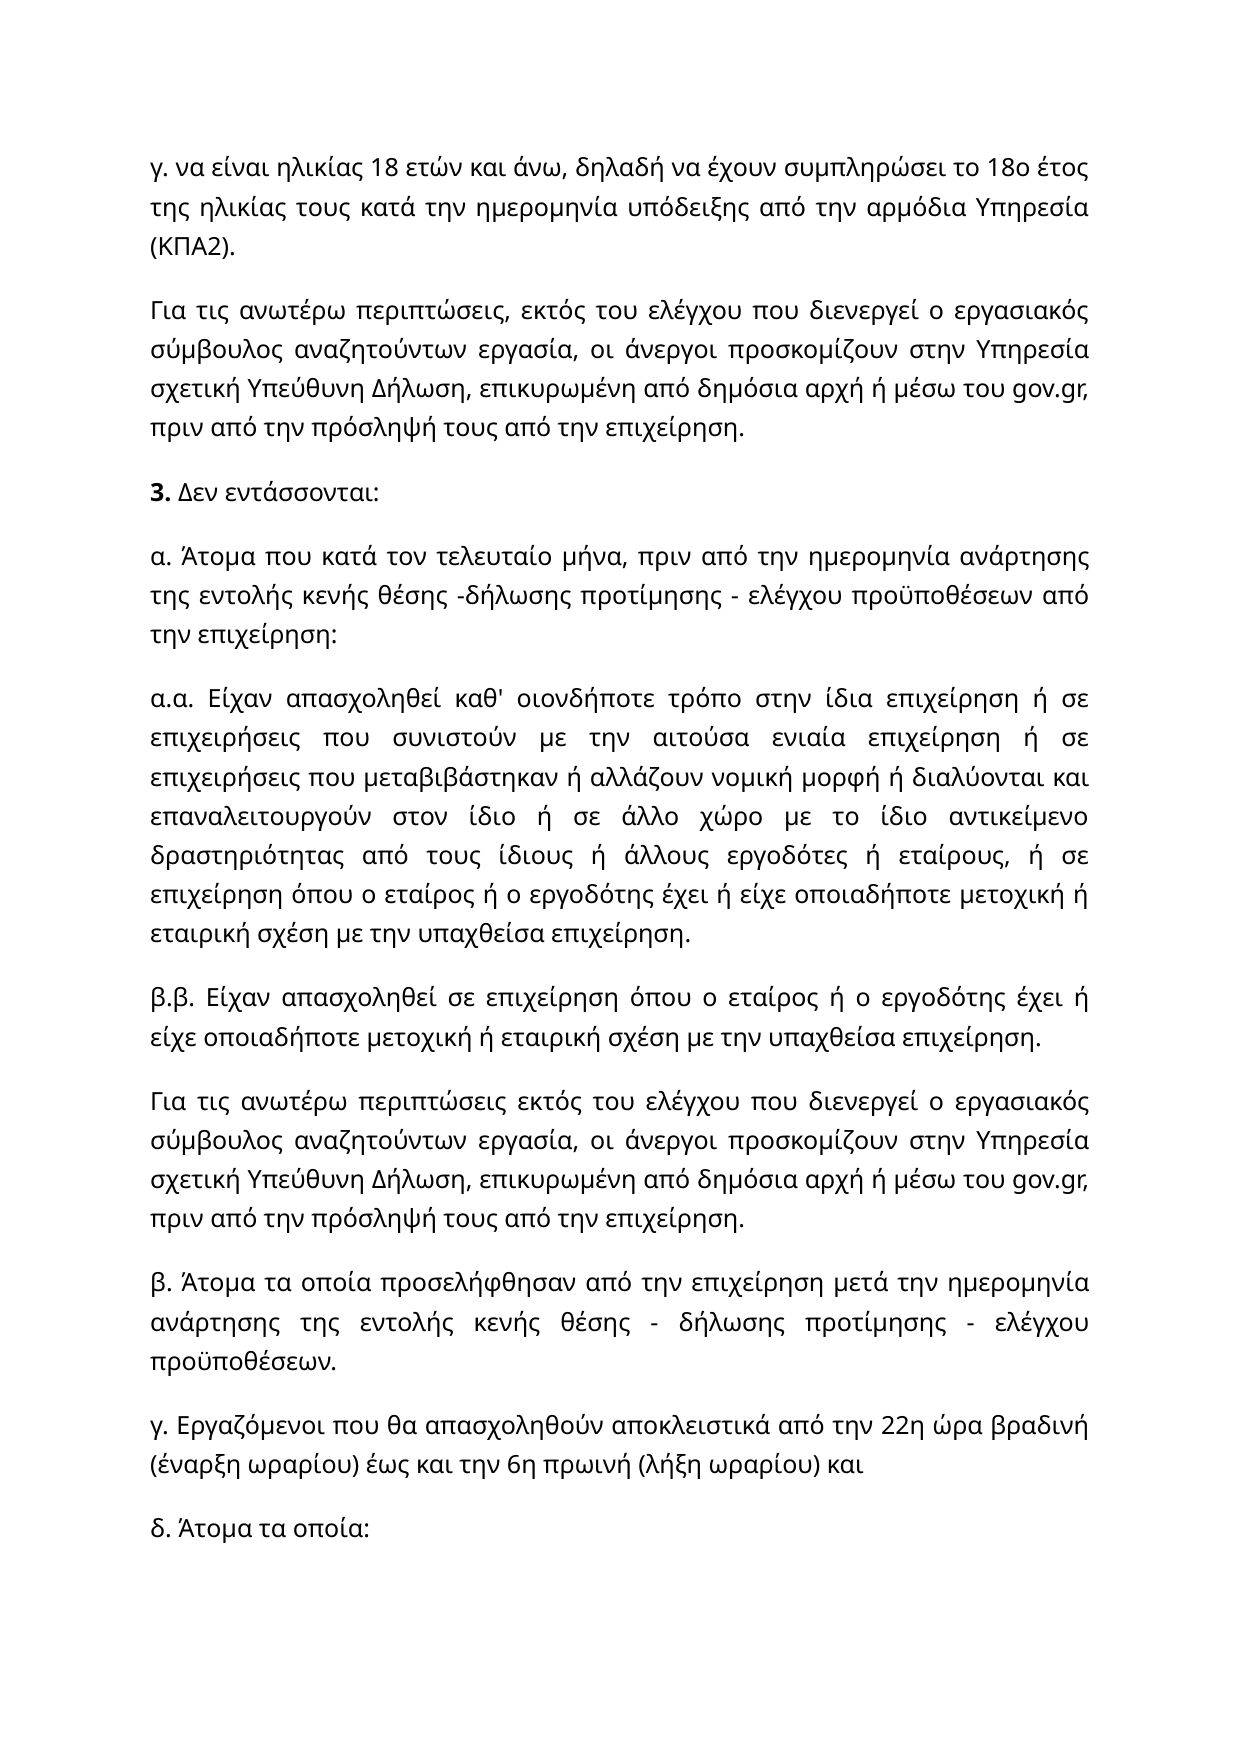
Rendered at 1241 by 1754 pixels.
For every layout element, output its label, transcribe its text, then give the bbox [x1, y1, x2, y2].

text γ. να είναι ηλικίας 18 ετών και άνω, δηλαδή να έχουν συμπληρώσει το 18ο έτος της ηλικίας τους κατά την ημερομηνία υπόδειξης από την αρμόδια Υπηρεσία (ΚΠΑ2). [150, 150, 1090, 262]
text Για τις ανωτέρω περιπτώσεις εκτός του ελέγχου που διενεργεί ο εργασιακός σύμβουλος αναζητούντων εργασία, οι άνεργοι προσκομίζουν στην Υπηρεσία σχετική Υπεύθυνη Δήλωση, επικυρωμένη από δημόσια αρχή ή μέσω του gov.gr, πριν από την πρόσληψή τους από την επιχείρηση. [150, 1083, 1090, 1235]
text Για τις ανωτέρω περιπτώσεις, εκτός του ελέγχου που διενεργεί ο εργασιακός σύμβουλος αναζητούντων εργασία, οι άνεργοι προσκομίζουν στην Υπηρεσία σχετική Υπεύθυνη Δήλωση, επικυρωμένη από δημόσια αρχή ή μέσω του gov.gr, πριν από την πρόσληψή τους από την επιχείρηση. [150, 292, 1090, 444]
text α.α. Είχαν απασχοληθεί καθ' οιονδήποτε τρόπο στην ίδια επιχείρηση ή σε επιχειρήσεις που συνιστούν με την αιτούσα ενιαία επιχείρηση ή σε επιχειρήσεις που μεταβιβάστηκαν ή αλλάζουν νομική μορφή ή διαλύονται και επαναλειτουργούν στον ίδιο ή σε άλλο χώρο με το ίδιο αντικείμενο δραστηριότητας από τους ίδιους ή άλλους εργοδότες ή εταίρους, ή σε επιχείρηση όπου ο εταίρος ή ο εργοδότης έχει ή είχε οποιαδήποτε μετοχική ή εταιρική σχέση με την υπαχθείσα επιχείρηση. [150, 681, 1090, 950]
text β. Άτομα τα οποία προσελήφθησαν από την επιχείρηση μετά την ημερομηνία ανάρτησης της εντολής κενής θέσης - δήλωσης προτίμησης - ελέγχου προϋποθέσεων. [150, 1265, 1090, 1377]
text α. Άτομα που κατά τον τελευταίο μήνα, πριν από την ημερομηνία ανάρτησης της εντολής κενής θέσης -δήλωσης προτίμησης - ελέγχου προϋποθέσεων από την επιχείρηση: [150, 538, 1090, 651]
text δ. Άτομα τα οποία: [150, 1511, 1090, 1545]
text 3. Δεν εντάσσονται: [150, 474, 1090, 508]
text β.β. Είχαν απασχοληθεί σε επιχείρηση όπου ο εταίρος ή ο εργοδότης έχει ή είχε οποιαδήποτε μετοχική ή εταιρική σχέση με την υπαχθείσα επιχείρηση. [150, 980, 1090, 1053]
text γ. Εργαζόμενοι που θα απασχοληθούν αποκλειστικά από την 22η ώρα βραδινή (έναρξη ωραρίου) έως και την 6η πρωινή (λήξη ωραρίου) και [150, 1407, 1090, 1481]
